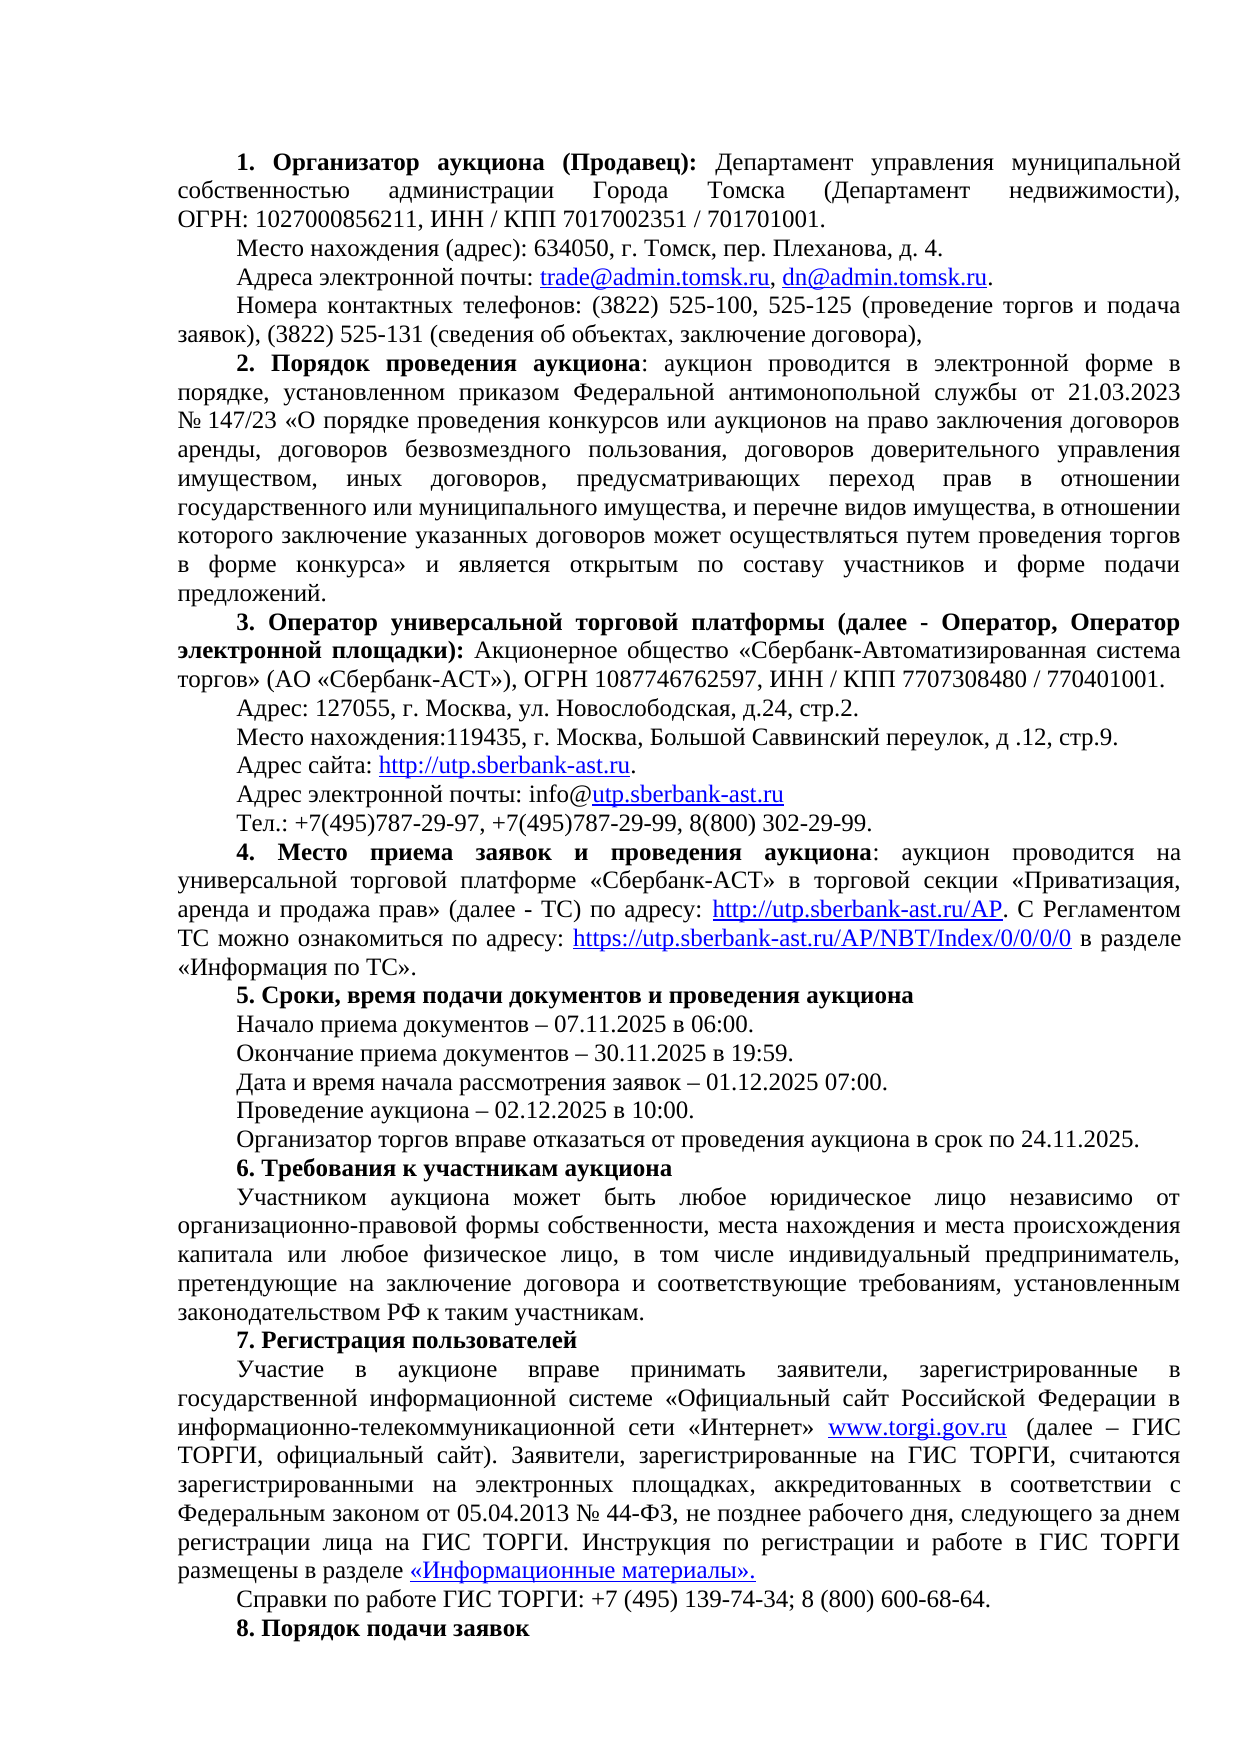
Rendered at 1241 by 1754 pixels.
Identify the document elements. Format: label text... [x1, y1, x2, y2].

text 7. Регистрация пользователей [177, 1326, 1181, 1354]
text Адреса электронной почты: trade@admin.tomsk.ru, dn@admin.tomsk.ru. [177, 262, 1181, 291]
text Адрес сайта: http://utp.sberbank-ast.ru. [177, 751, 1181, 779]
text Место нахождения:119435, г. Москва, Большой Саввинский переулок, д .12, стр.9. [177, 722, 1181, 751]
text 6. Требования к участникам аукциона [177, 1153, 1181, 1182]
text Начало приема документов – 07.11.2025 в 06:00. [177, 1009, 1181, 1038]
text Тел.: +7(495)787-29-97, +7(495)787-29-99, 8(800) 302-29-99. [177, 808, 1181, 837]
text Адрес: 127055, г. Москва, ул. Новослободская, д.24, стр.2. [177, 693, 1181, 722]
text Место нахождения (адрес): 634050, г. Томск, пер. Плеханова, д. 4. [177, 233, 1181, 262]
text 8. Порядок подачи заявок [177, 1613, 1181, 1642]
text Участие в аукционе вправе принимать заявители, зарегистрированные в государственной информационной системе «Официальный сайт Российской Федерации в информационно-телекоммуникационной сети «Интернет» www.torgi.gov.ru (далее – ГИС ТОРГИ, официальный сайт). Заявители, зарегистрированные на ГИС ТОРГИ, считаются зарегистрированными на электронных площадках, аккредитованных в соответствии с Федеральным законом от 05.04.2013 № 44-ФЗ, не позднее рабочего дня, следующего за днем регистрации лица на ГИС ТОРГИ. Инструкция по регистрации и работе в ГИС ТОРГИ размещены в разделе «Информационные материалы». [177, 1354, 1181, 1584]
text 1. Организатор аукциона (Продавец): Департамент управления муниципальной собственностью администрации Города Томска (Департамент недвижимости), ОГРН: 1027000856211, ИНН / КПП 7017002351 / 701701001. [177, 147, 1181, 233]
text Адрес электронной почты: info@utp.sberbank-ast.ru [177, 779, 1181, 808]
text Участником аукциона может быть любое юридическое лицо независимо от организационно-правовой формы собственности, места нахождения и места происхождения капитала или любое физическое лицо, в том числе индивидуальный предприниматель, претендующие на заключение договора и соответствующие требованиям, установленным законодательством РФ к таким участникам. [177, 1182, 1181, 1326]
text Окончание приема документов – 30.11.2025 в 19:59. [177, 1038, 1181, 1067]
text 4. Место приема заявок и проведения аукциона: аукцион проводится на универсальной торговой платформе «Сбербанк-АСТ» в торговой секции «Приватизация, аренда и продажа прав» (далее - ТС) по адресу: http://utp.sberbank-ast.ru/AP. С Регламентом ТС можно ознакомиться по адресу: https://utp.sberbank-ast.ru/AP/NBT/Index/0/0/0/0 в разделе «Информация по ТС». [177, 837, 1181, 981]
text 2. Порядок проведения аукциона: аукцион проводится в электронной форме в порядке, установленном приказом Федеральной антимонопольной службы от 21.03.2023 № 147/23 «О порядке проведения конкурсов или аукционов на право заключения договоров аренды, договоров безвозмездного пользования, договоров доверительного управления имуществом, иных договоров‚ предусматривающих переход прав в отношении государственного или муниципального имущества, и перечне видов имущества, в отношении которого заключение указанных договоров может осуществляться путем проведения торгов в форме конкурса» и является открытым по составу участников и форме подачи предложений. [177, 348, 1181, 607]
text 5. Сроки, время подачи документов и проведения аукциона [177, 981, 1181, 1009]
text Организатор торгов вправе отказаться от проведения аукциона в срок по 24.11.2025. [177, 1124, 1181, 1153]
text Номера контактных телефонов: (3822) 525-100, 525-125 (проведение торгов и подача заявок), (3822) 525-131 (сведения об объектах, заключение договора), [177, 291, 1181, 348]
text Проведение аукциона – 02.12.2025 в 10:00. [177, 1096, 1181, 1124]
text Дата и время начала рассмотрения заявок – 01.12.2025 07:00. [177, 1067, 1181, 1096]
text Справки по работе ГИС ТОРГИ: +7 (495) 139-74-34; 8 (800) 600-68-64. [177, 1584, 1181, 1613]
text 3. Оператор универсальной торговой платформы (далее - Оператор, Оператор электронной площадки): Акционерное общество «Сбербанк-Автоматизированная система торгов» (АО «Сбербанк-АСТ»), ОГРН 1087746762597, ИНН / КПП 7707308480 / 770401001. [177, 607, 1181, 693]
